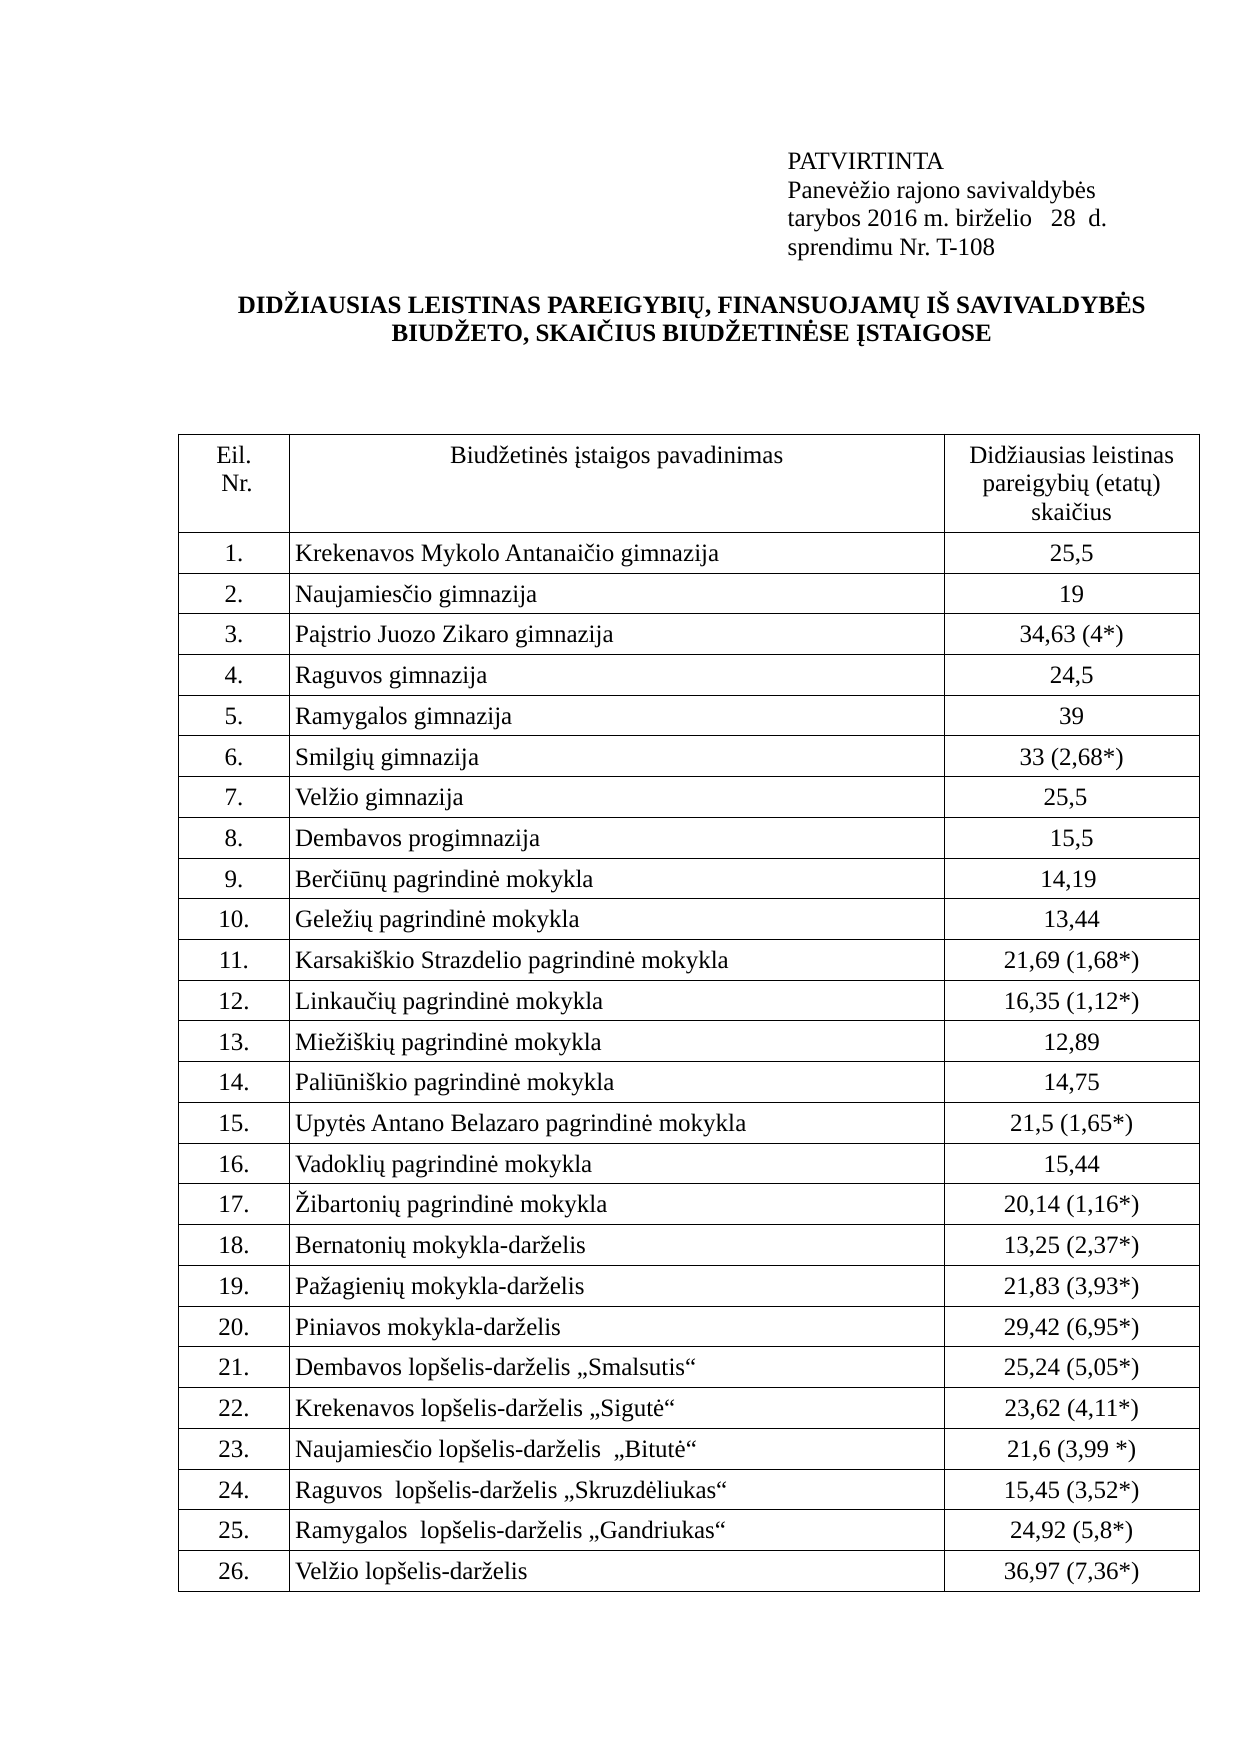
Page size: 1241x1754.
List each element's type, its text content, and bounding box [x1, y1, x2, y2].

table_cell Piniavos mokykla-darželis [290, 1307, 944, 1346]
table_cell 14,19 [945, 859, 1199, 898]
table_cell 7. [179, 777, 289, 817]
table_cell 21. [179, 1347, 289, 1387]
table_cell 12,89 [945, 1021, 1199, 1061]
table_cell 1. [179, 533, 289, 572]
table_cell 8. [179, 818, 289, 857]
table_cell 16. [179, 1144, 289, 1183]
table_cell 15,5 [945, 818, 1199, 857]
table_cell 23. [179, 1429, 289, 1468]
table_cell Krekenavos Mykolo Antanaičio gimnazija [290, 533, 944, 572]
table_cell 15,45 (3,52*) [945, 1470, 1199, 1509]
table_cell 16,35 (1,12*) [945, 981, 1199, 1020]
table_cell 13,25 (2,37*) [945, 1225, 1199, 1265]
table_cell 36,97 (7,36*) [945, 1551, 1199, 1591]
table_cell Upytės Antano Belazaro pagrindinė mokykla [290, 1103, 944, 1143]
table_cell 4. [179, 655, 289, 694]
table_cell 15,44 [945, 1144, 1199, 1183]
table_cell Paliūniškio pagrindinė mokykla [290, 1062, 944, 1102]
table_cell 15. [179, 1103, 289, 1143]
table_cell 24,5 [945, 655, 1199, 694]
table_cell Paįstrio Juozo Zikaro gimnazija [290, 614, 944, 654]
table_cell 25,5 [945, 777, 1199, 817]
table_cell 13. [179, 1021, 289, 1061]
text sprendimu Nr. T-108 [187, 232, 1196, 261]
table_cell 19. [179, 1266, 289, 1306]
table_cell 25. [179, 1510, 289, 1550]
table_cell Krekenavos lopšelis-darželis „Sigutė“ [290, 1388, 944, 1428]
table_cell 2. [179, 574, 289, 613]
table_cell 21,6 (3,99 *) [945, 1429, 1199, 1468]
text Panevėžio rajono savivaldybės [187, 175, 1196, 203]
table_cell Vadoklių pagrindinė mokykla [290, 1144, 944, 1183]
table_cell Linkaučių pagrindinė mokykla [290, 981, 944, 1020]
table_cell Velžio gimnazija [290, 777, 944, 817]
table_cell 17. [179, 1184, 289, 1224]
table_cell 26. [179, 1551, 289, 1591]
table_cell 3. [179, 614, 289, 654]
table_cell 21,69 (1,68*) [945, 940, 1199, 980]
table_cell 14,75 [945, 1062, 1199, 1102]
table_cell Berčiūnų pagrindinė mokykla [290, 859, 944, 898]
text tarybos 2016 m. birželio 28 d. [187, 203, 1196, 232]
table_header Didžiausias leistinas pareigybių (etatų) skaičius [945, 435, 1199, 532]
text PATVIRTINTA [712, 146, 1196, 175]
table_cell 18. [179, 1225, 289, 1265]
table_cell Velžio lopšelis-darželis [290, 1551, 944, 1591]
table_cell 25,5 [945, 533, 1199, 572]
table_cell Dembavos progimnazija [290, 818, 944, 857]
table_cell 5. [179, 696, 289, 735]
text DIDŽIAUSIAS LEISTINAS PAREIGYBIŲ, FINANSUOJAMŲ IŠ SAVIVALDYBĖS BIUDŽETO, SKAIČIUS BIUDŽETINĖSE ĮSTAIGOSE [187, 290, 1196, 347]
table_cell Pažagienių mokykla-darželis [290, 1266, 944, 1306]
table_cell 20,14 (1,16*) [945, 1184, 1199, 1224]
table_cell 23,62 (4,11*) [945, 1388, 1199, 1428]
table_cell Miežiškių pagrindinė mokykla [290, 1021, 944, 1061]
table_cell 25,24 (5,05*) [945, 1347, 1199, 1387]
table_cell Smilgių gimnazija [290, 736, 944, 776]
table_cell 21,83 (3,93*) [945, 1266, 1199, 1306]
table_cell 21,5 (1,65*) [945, 1103, 1199, 1143]
table_cell 39 [945, 696, 1199, 735]
table_cell 34,63 (4*) [945, 614, 1199, 654]
table_cell 13,44 [945, 899, 1199, 939]
table_cell Ramygalos lopšelis-darželis „Gandriukas“ [290, 1510, 944, 1550]
table_cell 9. [179, 859, 289, 898]
table_cell 29,42 (6,95*) [945, 1307, 1199, 1346]
table_cell 22. [179, 1388, 289, 1428]
table_cell Raguvos lopšelis-darželis „Skruzdėliukas“ [290, 1470, 944, 1509]
table_cell Raguvos gimnazija [290, 655, 944, 694]
table_cell 20. [179, 1307, 289, 1346]
table_cell 33 (2,68*) [945, 736, 1199, 776]
table_cell Ramygalos gimnazija [290, 696, 944, 735]
table_cell 24,92 (5,8*) [945, 1510, 1199, 1550]
table_cell Žibartonių pagrindinė mokykla [290, 1184, 944, 1224]
table_cell 12. [179, 981, 289, 1020]
table_cell Dembavos lopšelis-darželis „Smalsutis“ [290, 1347, 944, 1387]
table_header Eil. Nr. [179, 435, 289, 532]
table_cell Naujamiesčio gimnazija [290, 574, 944, 613]
table_cell Naujamiesčio lopšelis-darželis „Bitutė“ [290, 1429, 944, 1468]
table_cell 10. [179, 899, 289, 939]
table_cell 14. [179, 1062, 289, 1102]
table_cell Karsakiškio Strazdelio pagrindinė mokykla [290, 940, 944, 980]
table_cell Geležių pagrindinė mokykla [290, 899, 944, 939]
table_cell 11. [179, 940, 289, 980]
table_cell 19 [945, 574, 1199, 613]
table_cell 6. [179, 736, 289, 776]
table_cell Bernatonių mokykla-darželis [290, 1225, 944, 1265]
table_cell 24. [179, 1470, 289, 1509]
table_header Biudžetinės įstaigos pavadinimas [290, 435, 944, 532]
